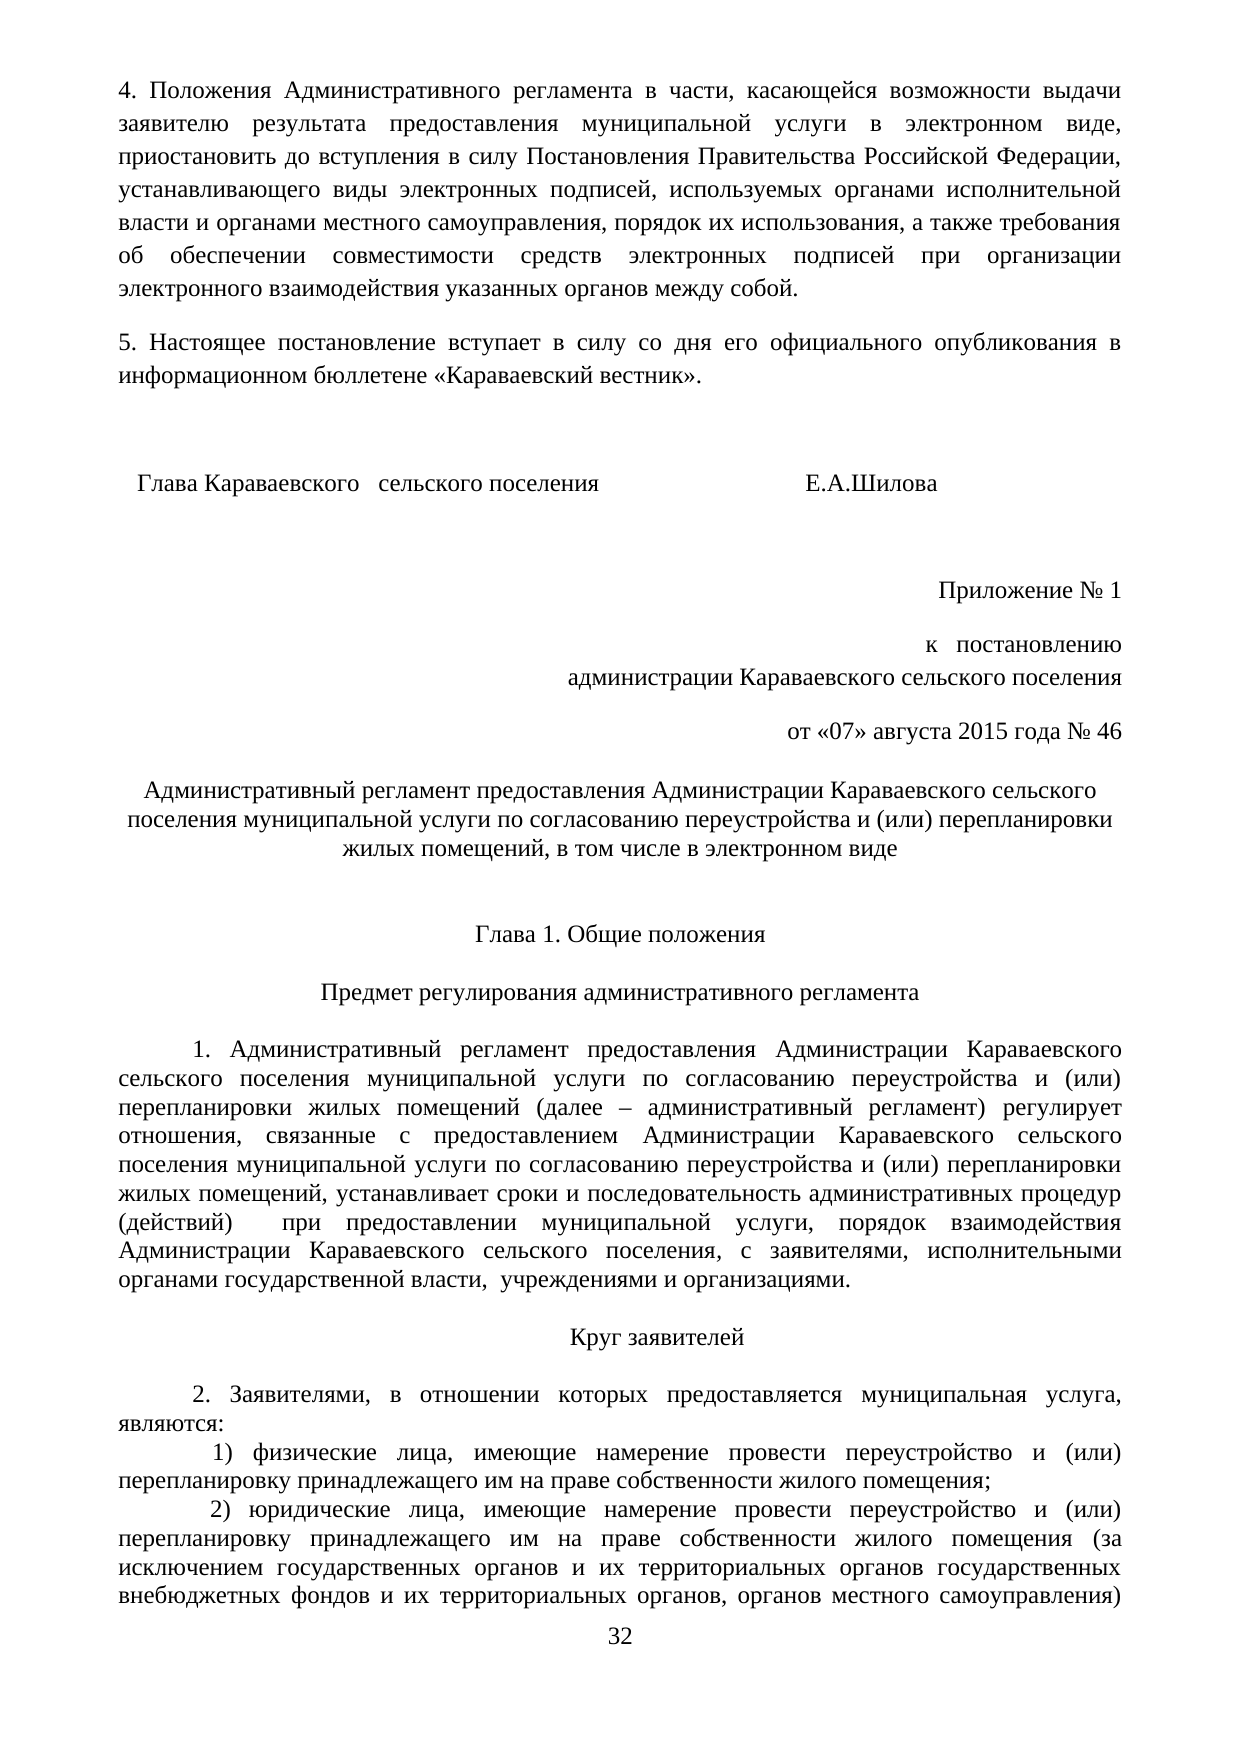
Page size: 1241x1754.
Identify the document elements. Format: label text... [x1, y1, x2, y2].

text 4. Положения Административного регламента в части, касающейся возможности выдачи заявителю результата предоставления муниципальной услуги в электронном виде, приостановить до вступления в силу Постановления Правительства Российской Федерации, устанавливающего виды электронных подписей, используемых органами исполнительной власти и органами местного самоуправления, порядок их использования, а также требования об обеспечении совместимости средств электронных подписей при организации электронного взаимодействия указанных органов между собой. [118, 75, 1122, 302]
text от «07» августа 2015 года № 46 [118, 716, 1122, 745]
text Административный регламент предоставления Администрации Караваевского сельского поселения муниципальной услуги по согласованию переустройства и (или) перепланировки жилых помещений, в том числе в электронном виде [118, 775, 1122, 862]
text 2. Заявителями, в отношении которых предоставляется муниципальная услуга, являются: [118, 1379, 1122, 1437]
text Круг заявителей [118, 1322, 1122, 1350]
text 1. Административный регламент предоставления Администрации Караваевского сельского поселения муниципальной услуги по согласованию переустройства и (или) перепланировки жилых помещений (далее – административный регламент) регулирует отношения, связанные с предоставлением Администрации Караваевского сельского поселения муниципальной услуги по согласованию переустройства и (или) перепланировки жилых помещений, устанавливает сроки и последовательность административных процедур (действий) при предоставлении муниципальной услуги, порядок взаимодействия Администрации Караваевского сельского поселения, с заявителями, исполнительными органами государственной власти, учреждениями и организациями. [118, 1034, 1122, 1293]
text 2) юридические лица, имеющие намерение провести переустройство и (или) перепланировку принадлежащего им на праве собственности жилого помещения (за исключением государственных органов и их территориальных органов государственных внебюджетных фондов и их территориальных органов, органов местного самоуправления) [118, 1494, 1122, 1609]
text 1) физические лица, имеющие намерение провести переустройство и (или) перепланировку принадлежащего им на праве собственности жилого помещения; [118, 1437, 1122, 1494]
text 5. Настоящее постановление вступает в силу со дня его официального опубликования в информационном бюллетене «Караваевский вестник». [118, 327, 1122, 389]
text Приложение № 1 [118, 575, 1122, 604]
text Глава Караваевского сельского поселения Е.А.Шилова [118, 468, 1122, 496]
text Предмет регулирования административного регламента [118, 977, 1122, 1005]
text Глава 1. Общие положения [118, 919, 1122, 948]
text к постановлению администрации Караваевского сельского поселения [118, 629, 1122, 691]
